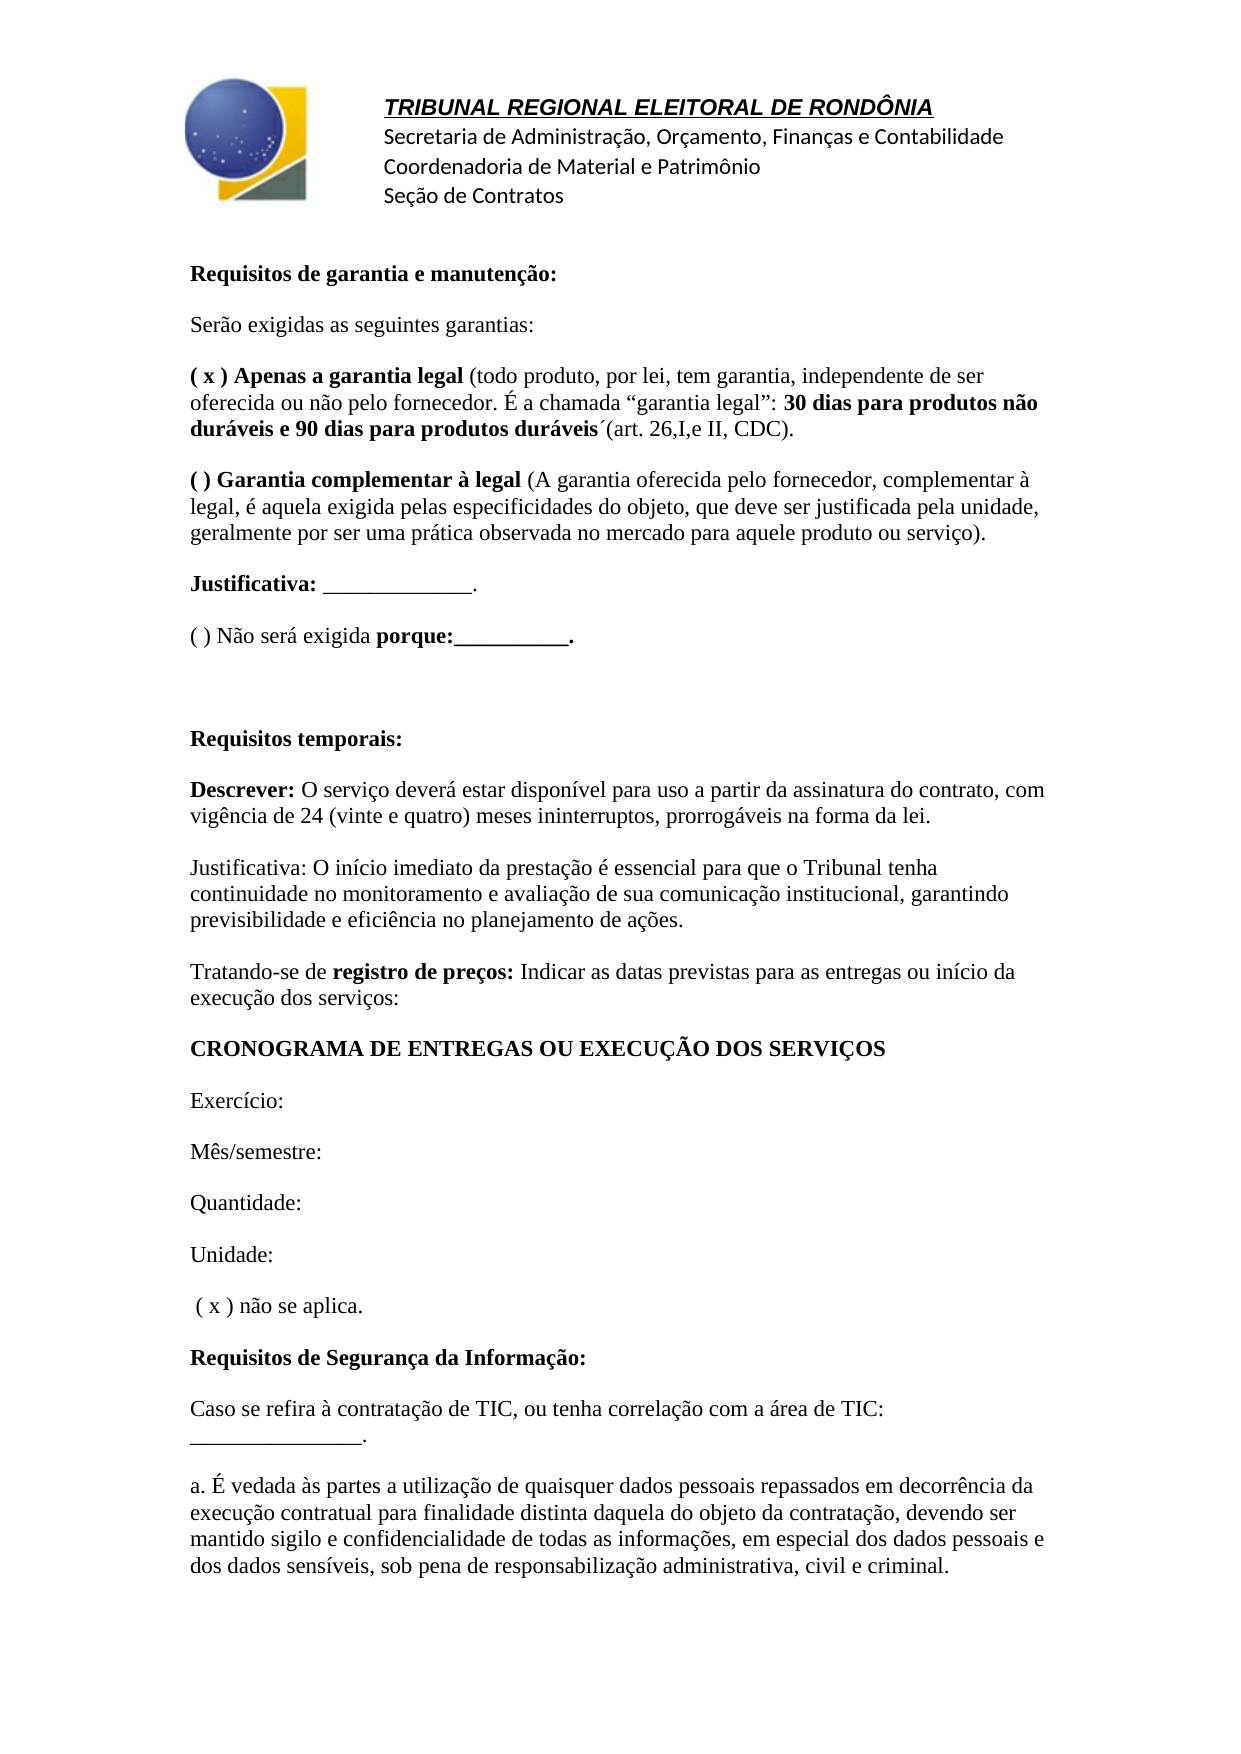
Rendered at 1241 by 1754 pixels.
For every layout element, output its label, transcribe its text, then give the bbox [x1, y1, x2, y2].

text CRONOGRAMA DE ENTREGAS OU EXECUÇÃO DOS SERVIÇOS [190, 1035, 1051, 1062]
text Quantidade: [190, 1189, 1051, 1216]
text Descrever: O serviço deverá estar disponível para uso a partir da assinatura do contrato, com vigência de 24 (vinte e quatro) meses ininterruptos, prorrogáveis na forma da lei. [190, 776, 1051, 829]
text Serão exigidas as seguintes garantias: [190, 311, 1051, 337]
text a. É vedada às partes a utilização de quaisquer dados pessoais repassados em decorrência da execução contratual para finalidade distinta daquela do objeto da contratação, devendo ser mantido sigilo e confidencialidade de todas as informações, em especial dos dados pessoais e dos dados sensíveis, sob pena de responsabilização administrativa, civil e criminal. [190, 1473, 1051, 1578]
text Caso se refira à contratação de TIC, ou tenha correlação com a área de TIC: _______________. [190, 1395, 1051, 1448]
text Requisitos de Segurança da Informação: [190, 1343, 1051, 1370]
text Requisitos temporais: [190, 724, 1051, 751]
text Mês/semestre: [190, 1138, 1051, 1164]
text ( ) Garantia complementar à legal (A garantia oferecida pelo fornecedor, complementar à legal, é aquela exigida pelas especificidades do objeto, que deve ser justificada pela unidade, geralmente por ser uma prática observada no mercado para aquele produto ou serviço). [190, 466, 1051, 546]
text ( x ) não se aplica. [190, 1292, 1051, 1318]
text ( x ) Apenas a garantia legal (todo produto, por lei, tem garantia, independente de ser oferecida ou não pelo fornecedor. É a chamada “garantia legal”: 30 dias para produtos não duráveis e 90 dias para produtos duráveis´(art. 26,I,e II, CDC). [190, 362, 1051, 441]
text Justificativa: _____________. [190, 571, 1051, 597]
text Exercício: [190, 1087, 1051, 1113]
text Requisitos de garantia e manutenção: [190, 260, 1051, 286]
text Justificativa: O início imediato da prestação é essencial para que o Tribunal tenha continuidade no monitoramento e avaliação de sua comunicação institucional, garantindo previsibilidade e eficiência no planejamento de ações. [190, 854, 1051, 933]
text Tratando-se de registro de preços: Indicar as datas previstas para as entregas ou início da execução dos serviços: [190, 958, 1051, 1010]
text ( ) Não será exigida porque:__________. [190, 622, 1051, 648]
text Unidade: [190, 1241, 1051, 1267]
